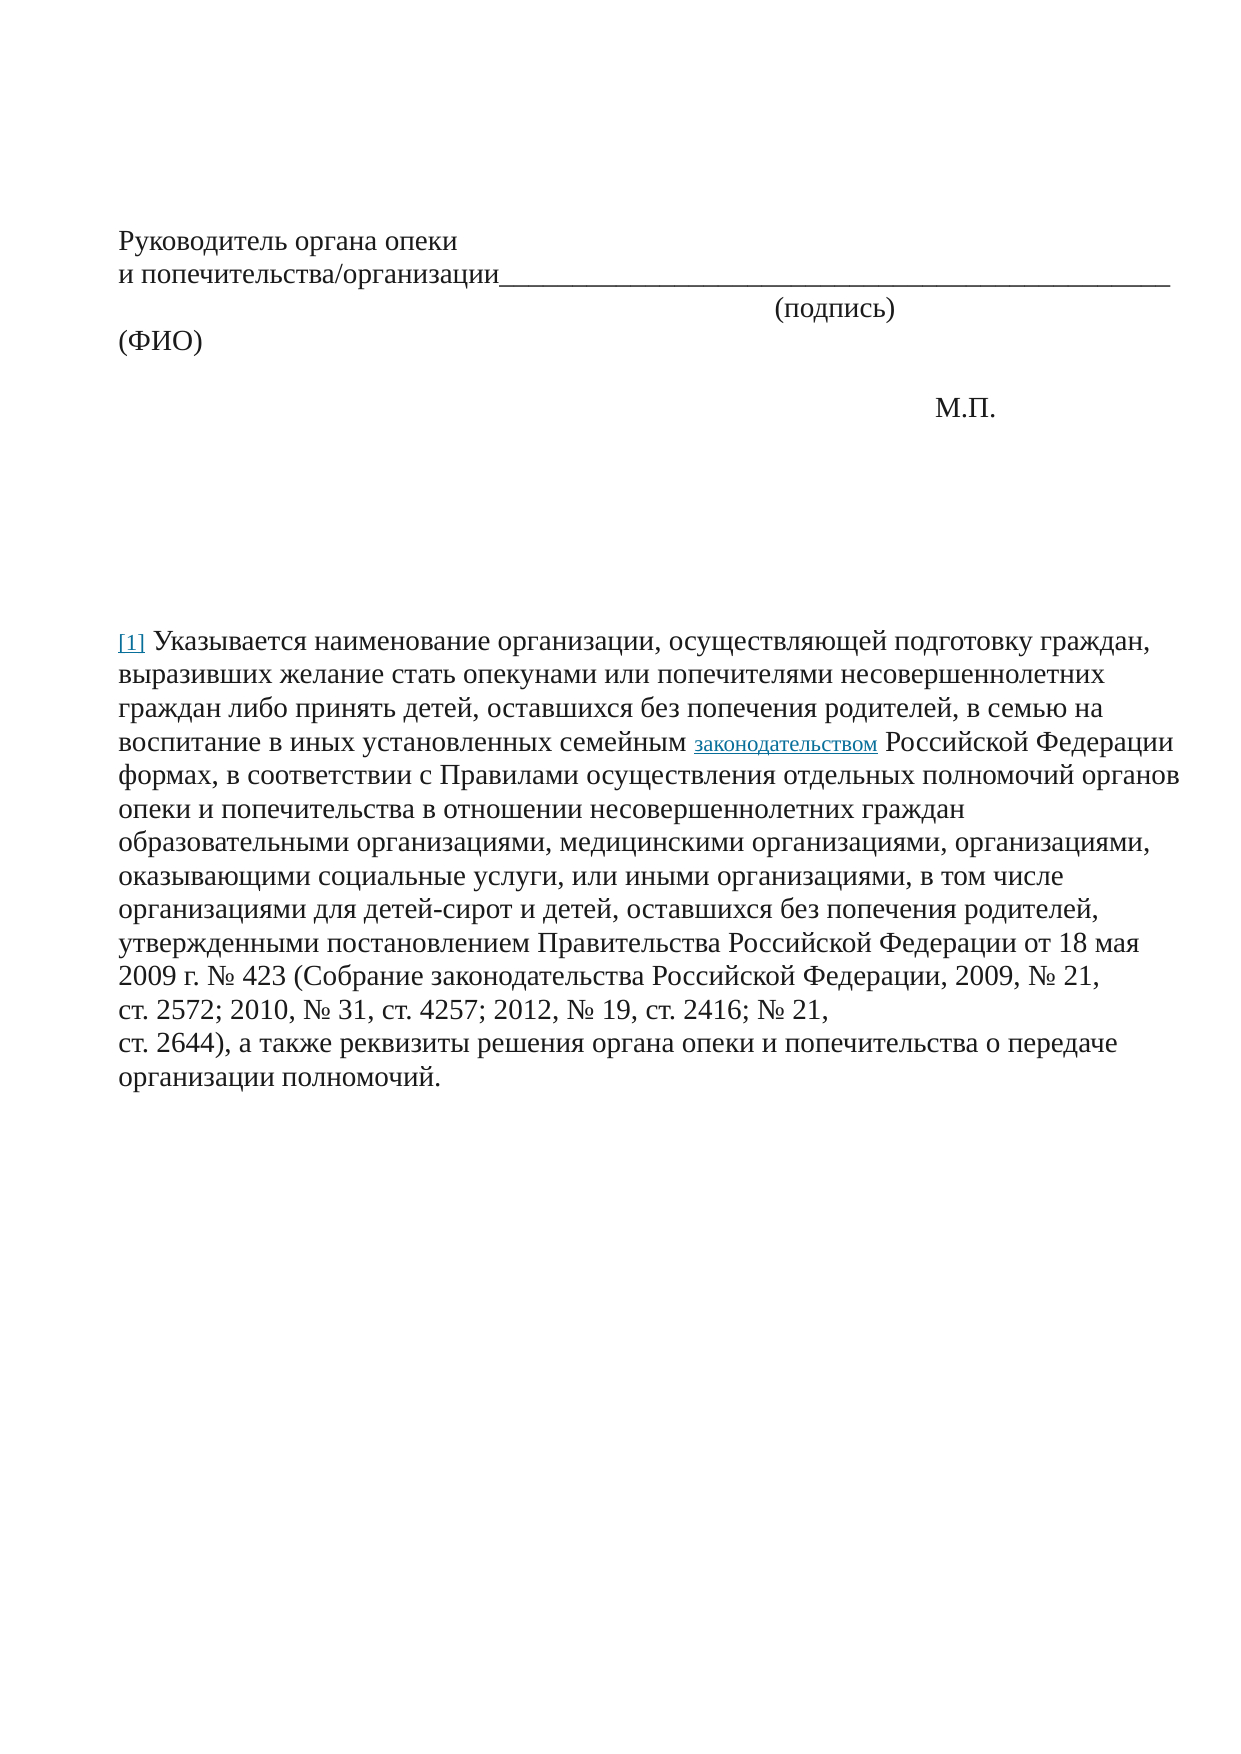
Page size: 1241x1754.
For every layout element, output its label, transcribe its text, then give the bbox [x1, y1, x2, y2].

text Руководитель органа опеки [118, 223, 1187, 256]
text и попечительства/организации______________________________________________ [118, 256, 1187, 290]
text М.П. [118, 391, 1187, 424]
text [1] Указывается наименование организации, осуществляющей подготовку граждан, выразивших желание стать опекунами или попечителями несовершеннолетних граждан либо принять детей, оставшихся без попечения родителей, в семью на воспитание в иных установленных семейным законодательством Российской Федерации формах, в соответствии с Правилами осуществления отдельных полномочий органов опеки и попечительства в отношении несовершеннолетних граждан образовательными организациями, медицинскими организациями, организациями, оказывающими социальные услуги, или иными организациями, в том числе организациями для детей-сирот и детей, оставшихся без попечения родителей, утвержденными постановлением Правительства Российской Федерации от 18 мая 2009 г. № 423 (Собрание законодательства Российской Федерации, 2009, № 21, ст. 2572; 2010, № 31, ст. 4257; 2012, № 19, ст. 2416; № 21, ст. 2644), а также реквизиты решения органа опеки и попечительства о передаче организации полномочий. [118, 623, 1187, 1093]
text (подпись) (ФИО) [118, 290, 1187, 357]
